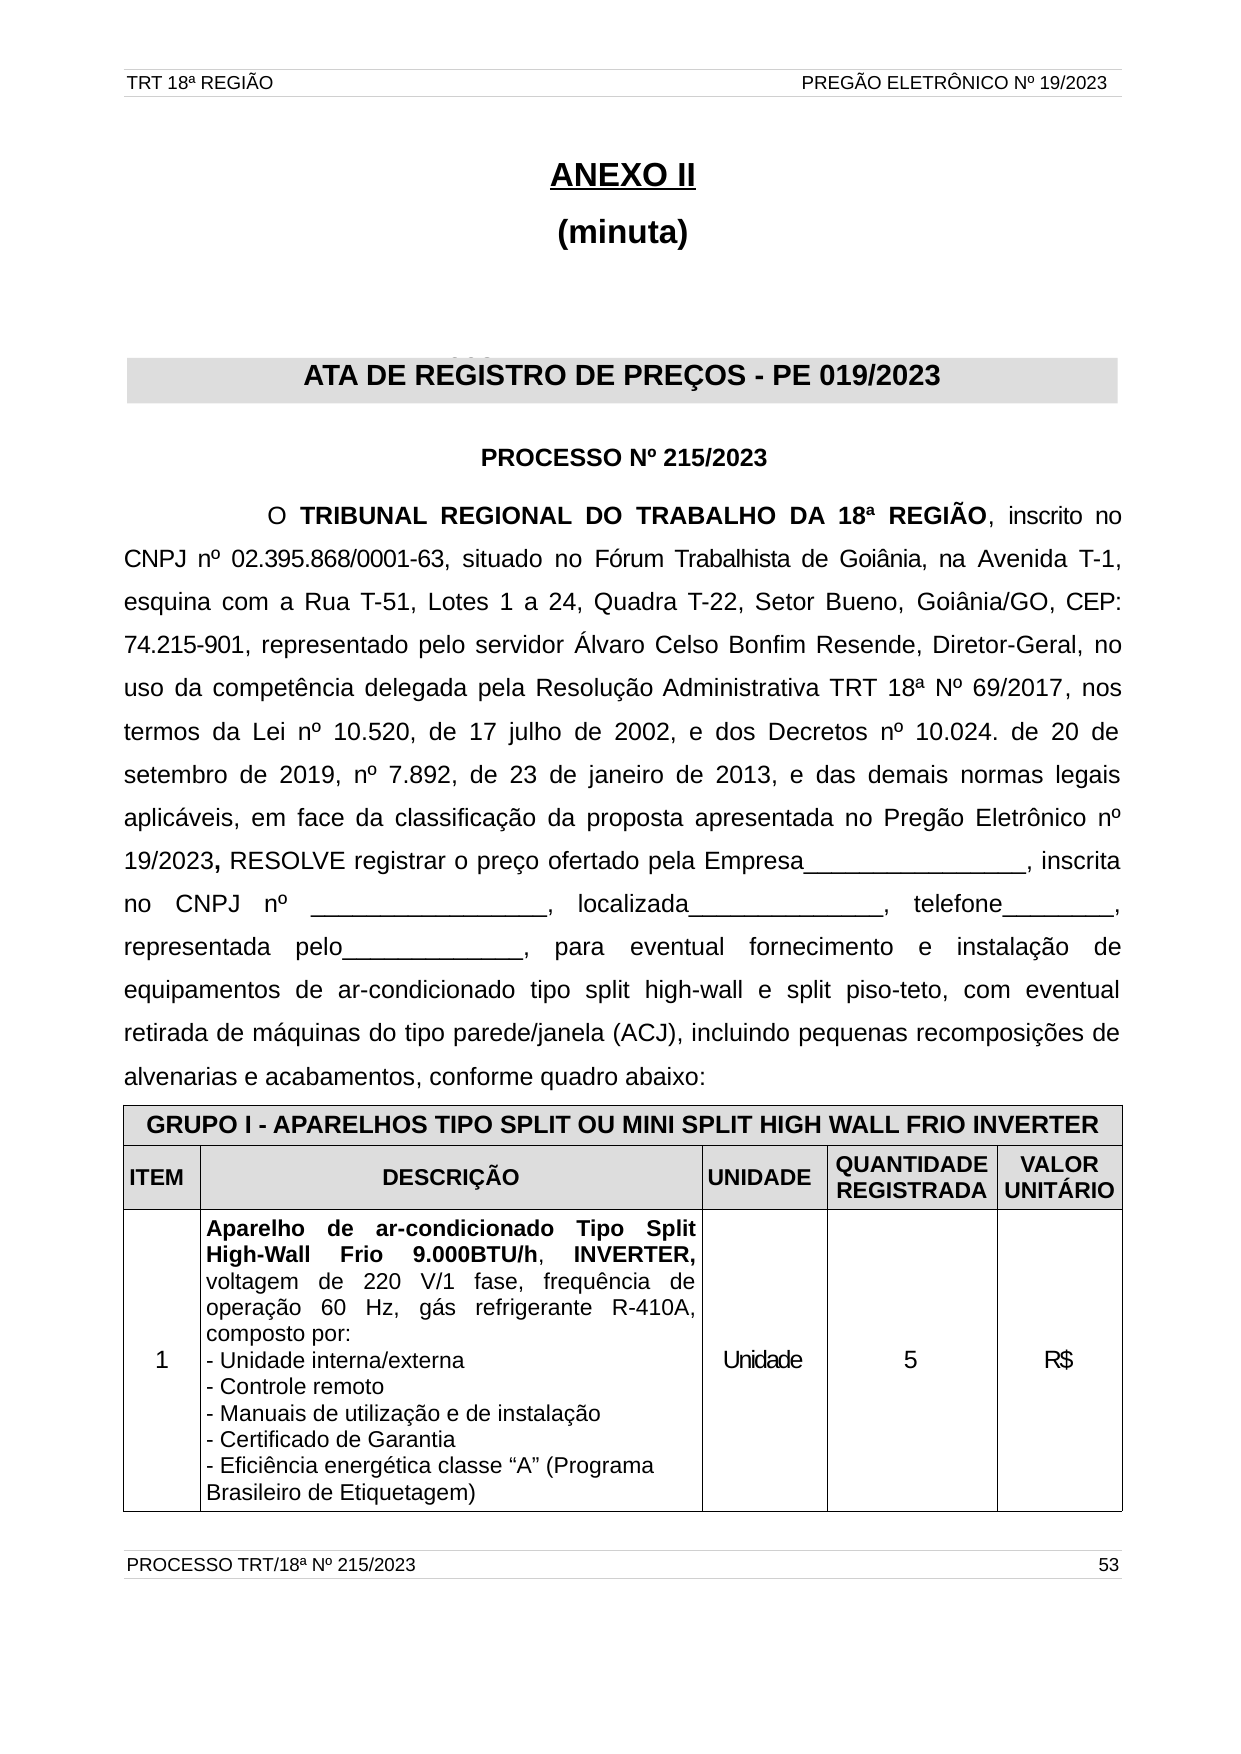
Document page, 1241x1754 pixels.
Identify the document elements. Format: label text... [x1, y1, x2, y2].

text O TRIBUNAL REGIONAL DO TRABALHO DA 18ª REGIÃO, inscrito no CNPJ nº 02.395.868/0001-63, situado no Fórum Trabalhista de Goiânia, na Avenida T-1, esquina com a Rua T-51, Lotes 1 a 24, Quadra T-22, Setor Bueno, Goiânia/GO, CEP: 74.215-901, representado pelo servidor Álvaro Celso Bonfim Resende, Diretor-Geral, no uso da competência delegada pela Resolução Administrativa TRT 18ª Nº 69/2017, nos termos da Lei nº 10.520, de 17 julho de 2002, e dos Decretos nº 10.024. de 20 de setembro de 2019, nº 7.892, de 23 de janeiro de 2013, e das demais normas legais aplicáveis, em face da classificação da proposta apresentada no Pregão Eletrônico nº 19/2023, RESOLVE registrar o preço ofertado pela Empresa________________, inscrita no CNPJ nº _________________, localizada______________, telefone________, representada pelo_____________, para eventual fornecimento e instalação de equipamentos de ar-condicionado tipo split high-wall e split piso-teto, com eventual retirada de máquinas do tipo parede/janela (ACJ), incluindo pequenas recomposições de alvenarias e acabamentos, conforme quadro abaixo: [123, 501, 1122, 1090]
text (minuta) [123, 212, 1122, 251]
table_cell 5 [828, 1210, 997, 1511]
table_cell UNIDADE [703, 1146, 827, 1209]
table_cell Unidade [703, 1210, 827, 1511]
table_header GRUPO I - APARELHOS TIPO SPLIT OU MINI SPLIT HIGH WALL FRIO INVERTER [124, 1106, 1122, 1145]
table_cell R$ [998, 1210, 1122, 1511]
text ANEXO II [123, 155, 1122, 193]
text 002ROCESSO Nº 11.267/2019 [123, 351, 1122, 384]
table_cell ITEM [124, 1146, 200, 1209]
table_cell 1 [124, 1210, 200, 1511]
table_cell Aparelho de ar-condicionado Tipo Split High-Wall Frio 9.000BTU/h, INVERTER, voltagem de 220 V/1 fase, frequência de operação 60 Hz, gás refrigerante R-410A, composto por: - Unidade interna/externa - Controle remoto - Manuais de utilização e de instalação - Certificado de Garantia - Eficiência energética classe “A” (Programa Brasileiro de Etiquetagem) [201, 1210, 702, 1511]
table_cell DESCRIÇÃO [201, 1146, 702, 1209]
table_cell VALOR UNITÁRIO [998, 1146, 1122, 1209]
table_cell QUANTIDADE REGISTRADA [828, 1146, 997, 1209]
text PROCESSO Nº 215/2023 [123, 443, 1124, 471]
